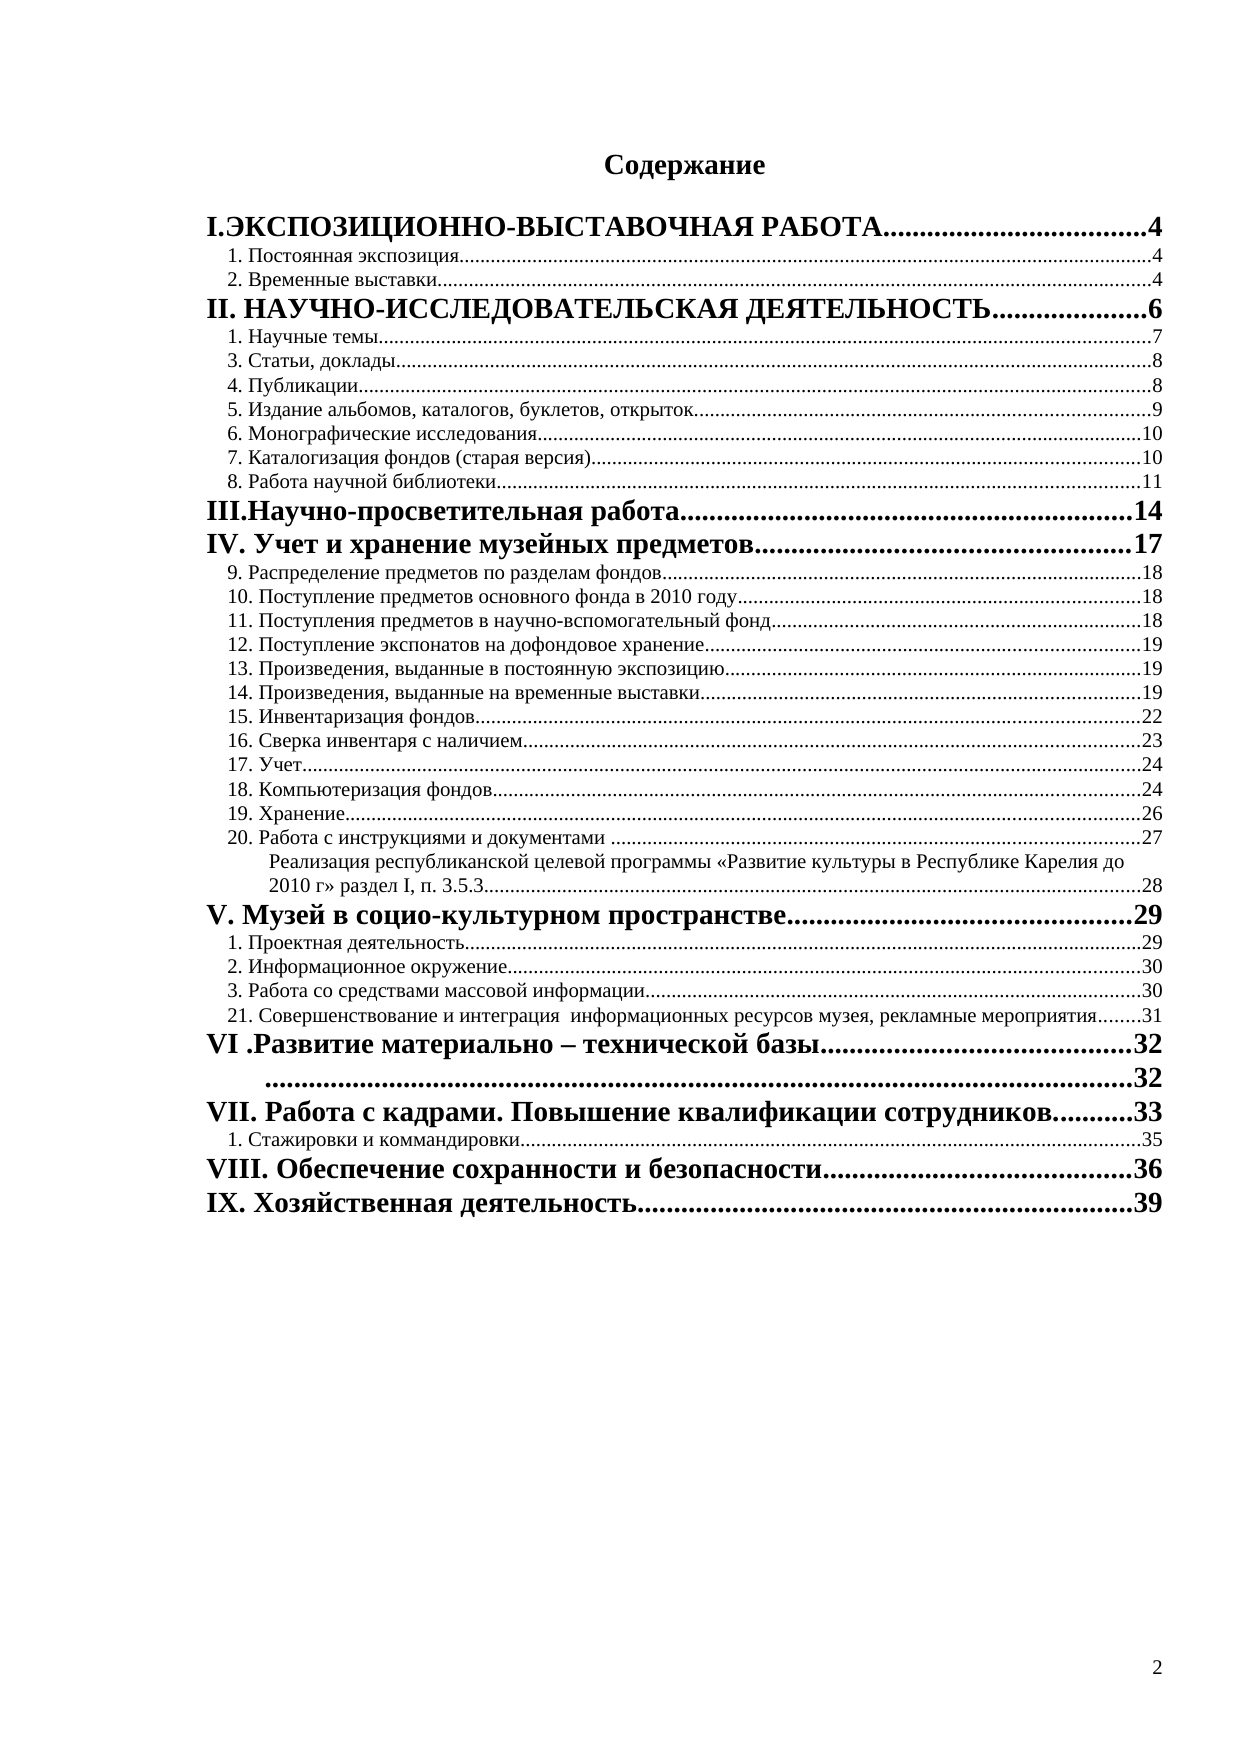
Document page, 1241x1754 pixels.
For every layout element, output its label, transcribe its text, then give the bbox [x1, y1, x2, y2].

text 3. Статьи, доклады 8 [227, 348, 1162, 372]
text 21. Совершенствование и интеграция информационных ресурсов музея, рекламные мероприятия 31 [227, 1002, 1162, 1027]
text 4. Публикации. 8 [227, 372, 1162, 397]
text 19. Хранение 26 [227, 801, 1162, 824]
text II. НАУЧНО-ИССЛЕДОВАТЕЛЬСКАЯ ДЕЯТЕЛЬНОСТЬ 6 [206, 291, 1162, 324]
text IX. Хозяйственная деятельность 39 [206, 1185, 1162, 1218]
text VI .Развитие материально – технической базы 32 [206, 1027, 1162, 1060]
text 1. Стажировки и коммандировки 35 [227, 1127, 1162, 1151]
text Реализация республиканской целевой программы «Развитие культуры в Республике Карелия до 2010 г» раздел I, п. 3.5.3 28 [269, 849, 1162, 897]
text 10. Поступление предметов основного фонда в 2010 году 18 [227, 584, 1162, 608]
text 8. Работа научной библиотеки. 11 [227, 469, 1162, 493]
text V. Музей в социо-культурном пространстве 29 [206, 897, 1162, 930]
text I.ЭКСПОЗИЦИОННО-ВЫСТАВОЧНАЯ РАБОТА 4 [206, 209, 1162, 243]
text 18. Компьютеризация фондов 24 [227, 776, 1162, 801]
text 11. Поступления предметов в научно-вспомогательный фонд 18 [227, 608, 1162, 632]
text VII. Работа с кадрами. Повышение квалификации сотрудников. 33 [206, 1094, 1162, 1127]
text 1. Научные темы 7 [227, 324, 1162, 348]
text 9. Распределение предметов по разделам фондов 18 [227, 560, 1162, 584]
text 2. Информационное окружение 30 [227, 954, 1162, 978]
text 6. Монографические исследования 10 [227, 421, 1162, 445]
text 1. Проектная деятельность 29 [227, 930, 1162, 954]
text 17. Учет 24 [227, 752, 1162, 776]
text 13. Произведения, выданные в постоянную экспозицию 19 [227, 656, 1162, 680]
text IV. Учет и хранение музейных предметов. 17 [206, 526, 1162, 560]
text 2. Временные выставки. 4 [227, 267, 1162, 291]
text 12. Поступление экспонатов на дофондовое хранение 19 [227, 632, 1162, 656]
text VIII. Обеспечение сохранности и безопасности 36 [206, 1151, 1162, 1185]
text Содержание [206, 147, 1162, 180]
text 7. Каталогизация фондов (старая версия) 10 [227, 445, 1162, 469]
text 15. Инвентаризация фондов 22 [227, 704, 1162, 728]
text 20. Работа с инструкциями и документами 27 [227, 824, 1162, 849]
text 5. Издание альбомов, каталогов, буклетов, открыток. 9 [227, 397, 1162, 421]
text 32 [206, 1060, 1162, 1094]
text III.Научно-просветительная работа 14 [206, 493, 1162, 526]
text 14. Произведения, выданные на временные выставки 19 [227, 680, 1162, 704]
text 16. Сверка инвентаря с наличием 23 [227, 728, 1162, 752]
text 3. Работа со средствами массовой информации 30 [227, 978, 1162, 1002]
text 1. Постоянная экспозиция. 4 [227, 243, 1162, 267]
